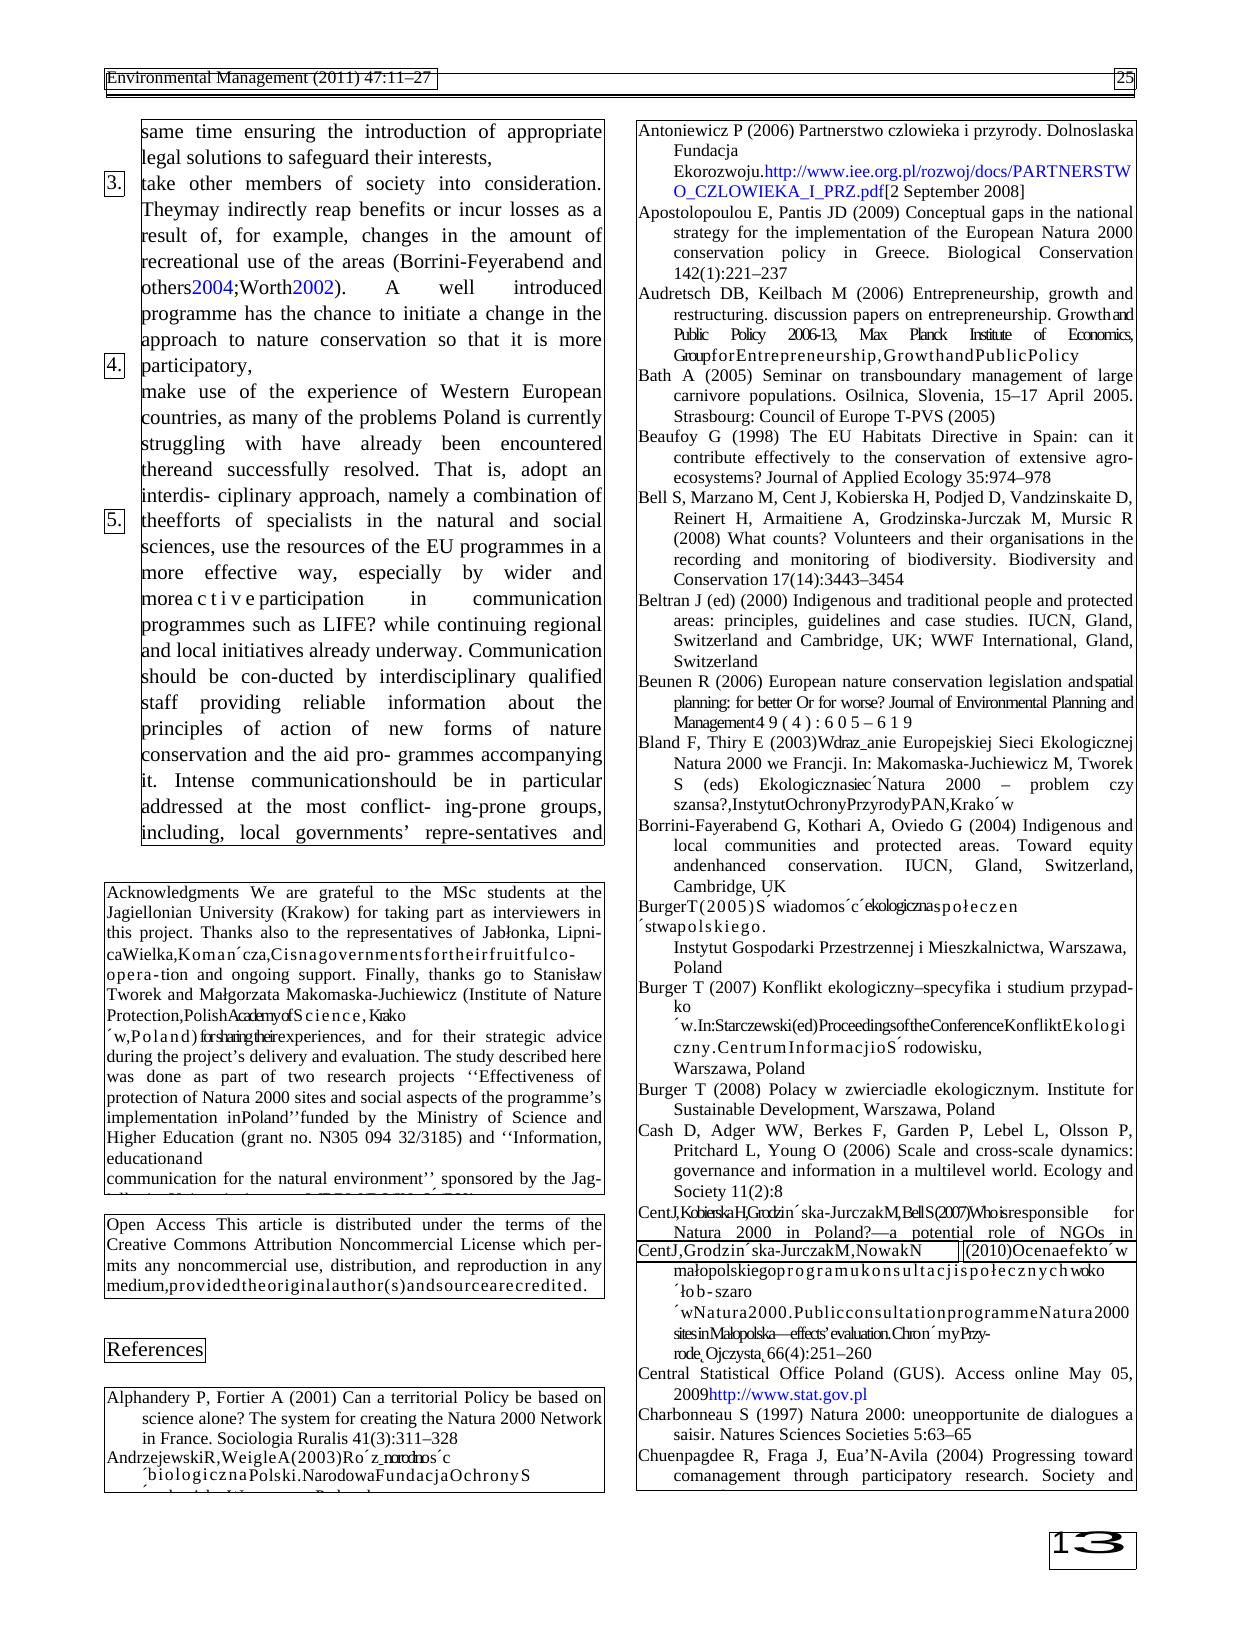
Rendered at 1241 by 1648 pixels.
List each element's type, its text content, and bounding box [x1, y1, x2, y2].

text CentJ,Grodzin´ska-JurczakM,NowakN [638, 1241, 958, 1260]
text (2010)Ocenaefekto´w [965, 1241, 1136, 1260]
text 13 [1051, 1533, 1136, 1559]
text communication for the natural environment’’ sponsored by the Jag-iellonianUniversity(grantno.WRBW/DS/INoS´/760). [106, 1170, 602, 1194]
text Beunen R (2006) European nature conservation legislation andspatial planning: for better Or for worse? Journal of Environmental Planning and Management49(4):605–619 [638, 671, 1134, 732]
text Borrini-Fayerabend G, Kothari A, Oviedo G (2004) Indigenous and local communities and protected areas. Toward equity andenhanced conservation. IUCN, Gland, Switzerland, Cambridge, UK [638, 814, 1134, 896]
text AndrzejewskiR,WeigleA(2003)Ro´z_norodnos´c´biologicznaPolski.NarodowaFundacjaOchronyS´rodowiska,Warszawa,Poland [106, 1449, 602, 1492]
text take other members of society into consideration. Theymay indirectly reap benefits or incur losses as a result of, for example, changes in the amount of recreational use of the areas (Borrini-Feyerabend and others2004;Worth2002). A well introduced programme has the chance to initiate a change in the approach to nature conservation so that it is more participatory, [142, 171, 602, 377]
text Beltran J (ed) (2000) Indigenous and traditional people and protected areas: principles, guidelines and case studies. IUCN, Gland, Switzerland and Cambridge, UK; WWF International, Gland, Switzerland [638, 589, 1134, 671]
text Bell S, Marzano M, Cent J, Kobierska H, Podjed D, Vandzinskaite D, Reinert H, Armaitiene A, Grodzinska-Jurczak M, Mursic R (2008) What counts? Volunteers and their organisations in the recording and monitoring of biodiversity. Biodiversity and Conservation 17(14):3443–3454 [638, 487, 1134, 589]
text Apostolopoulou E, Pantis JD (2009) Conceptual gaps in the national strategy for the implementation of the European Natura 2000 conservation policy in Greece. Biological Conservation 142(1):221–237 [638, 201, 1134, 283]
text BurgerT(2005)S´wiadomos´c´ekologicznaspołeczen´stwapolskiego. [638, 896, 1136, 937]
text 3. [106, 172, 124, 194]
text Beaufoy G (1998) The EU Habitats Directive in Spain: can it contribute effectively to the conservation of extensive agro- ecosystems? Journal of Applied Ecology 35:974–978 [638, 426, 1134, 487]
text 4. [106, 354, 124, 376]
text Cash D, Adger WW, Berkes F, Garden P, Lebel L, Olsson P, Pritchard L, Young O (2006) Scale and cross-scale dynamics: governance and information in a multilevel world. Ecology and Society 11(2):8 [638, 1119, 1134, 1201]
text Chuenpagdee R, Fraga J, Eua’N-Avila (2004) Progressing toward comanagement through participatory research. Society and Natural Resources 17:147–161 [638, 1445, 1134, 1490]
text make use of the experience of Western European countries, as many of the problems Poland is currently struggling with have already been encountered thereand successfully resolved. That is, adopt an interdis- ciplinary approach, namely a combination of theefforts of specialists in the natural and social sciences, use the resources of the EU programmes in a more effective way, especially by wider and moreactiveparticipation in communication programmes such as LIFE? while continuing regional and local initiatives already underway. Communication should be con-ducted by interdisciplinary qualified staff providing reliable information about the principles of action of new forms of nature conservation and the aid pro- grammes accompanying it. Intense communicationshould be in particular addressed at the most conflict- ing-prone groups, including, local governments’ repre-sentatives and legal owners of the plots included in thenetwork. [142, 379, 602, 845]
text References [106, 1339, 205, 1361]
text Burger T (2007) Konflikt ekologiczny–specyfika i studium przypad-ko´w.In:Starczewski(ed)ProceedingsoftheConferenceKonfliktEkologiczny.CentrumInformacjioS´rodowisku, [638, 979, 1134, 1057]
text małopolskiegoprogramukonsultacjispołecznychwoko´łob-szaro´wNatura2000.PublicconsultationprogrammeNatura2000sitesinMałopolska—effects’evaluation.Chron´myPrzy-rode˛Ojczysta˛66(4):251–260 [673, 1262, 1134, 1363]
text Burger T (2008) Polacy w zwierciadle ekologicznym. Institute for Sustainable Development, Warszawa, Poland [638, 1078, 1134, 1119]
text Central Statistical Office Poland (GUS). Access online May 05, 2009http://www.stat.gov.pl [638, 1363, 1134, 1404]
text Charbonneau S (1997) Natura 2000: uneopportunite de dialogues a saisir. Natures Sciences Societies 5:63–65 [638, 1404, 1134, 1444]
text Warszawa, Poland [673, 1058, 1136, 1078]
text CentJ,KobierskaH,Grodzin´ska-JurczakM,BellS(2007)Whoisresponsible for Natura 2000 in Poland?—a potential role of NGOs in establishing the programme. International Journal of Environment and Sustainable Development6:422–435 [638, 1201, 1134, 1241]
text [106, 69, 437, 73]
text Environmental Management (2011) 47:11–27 [107, 74, 437, 87]
text Bath A (2005) Seminar on transboundary management of large carnivore populations. Osilnica, Slovenia, 15–17 April 2005. Strasbourg: Council of Europe T-PVS (2005) [638, 365, 1134, 426]
text 25 [1116, 69, 1136, 87]
text same time ensuring the introduction of appropriate legal solutions to safeguard their interests, [142, 120, 602, 169]
text Alphandery P, Fortier A (2001) Can a territorial Policy be based on science alone? The system for creating the Natura 2000 Network in France. Sociologia Ruralis 41(3):311–328 [106, 1388, 603, 1448]
text Instytut Gospodarki Przestrzennej i Mieszkalnictwa, Warszawa, Poland [673, 937, 1136, 977]
text Audretsch DB, Keilbach M (2006) Entrepreneurship, growth and restructuring. discussion papers on entrepreneurship. Growthand Public Policy 2006-13, Max Planck Institute of Economics, GroupforEntrepreneurship,GrowthandPublicPolicy [638, 283, 1134, 365]
text Bland F, Thiry E (2003)Wdraz_anie Europejskiej Sieci Ekologicznej Natura 2000 we Francji. In: Makomaska-Juchiewicz M, Tworek S (eds) Ekologicznasiec´Natura 2000 – problem czy szansa?,InstytutOchronyPrzyrodyPAN,Krako´w [638, 732, 1134, 814]
text Open Access This article is distributed under the terms of the Creative Commons Attribution Noncommercial License which per- mits any noncommercial use, distribution, and reproduction in any medium,providedtheoriginalauthor(s)andsourcearecredited. [106, 1215, 603, 1295]
text Acknowledgments We are grateful to the MSc students at the Jagiellonian University (Krakow) for taking part as interviewers in this project. Thanks also to the representatives of Jabłonka, Lipni-caWielka,Koman´cza,Cisnagovernmentsfortheirfruitfulco-opera-tion and ongoing support. Finally, thanks go to Stanisław Tworek and Małgorzata Makomaska-Juchiewicz (Institute of Nature Protection,PolishAcademyofScience,Krako´w,Poland)forsharingtheirexperiences, and for their strategic advice during the project’s delivery and evaluation. The study described here was done as part of two research projects ‘‘Effectiveness of protection of Natura 2000 sites and social aspects of the programme’s implementation inPoland’’funded by the Ministry of Science and Higher Education (grant no. N305 094 32/3185) and ‘‘Information, educationand [106, 883, 603, 1168]
text Antoniewicz P (2006) Partnerstwo czlowieka i przyrody. Dolnoslaska Fundacja Ekorozwoju.http://www.iee.org.pl/rozwoj/docs/PARTNERSTWO_CZLOWIEKA_I_PRZ.pdf[2 September 2008] [638, 121, 1134, 201]
text 5. [106, 510, 124, 531]
